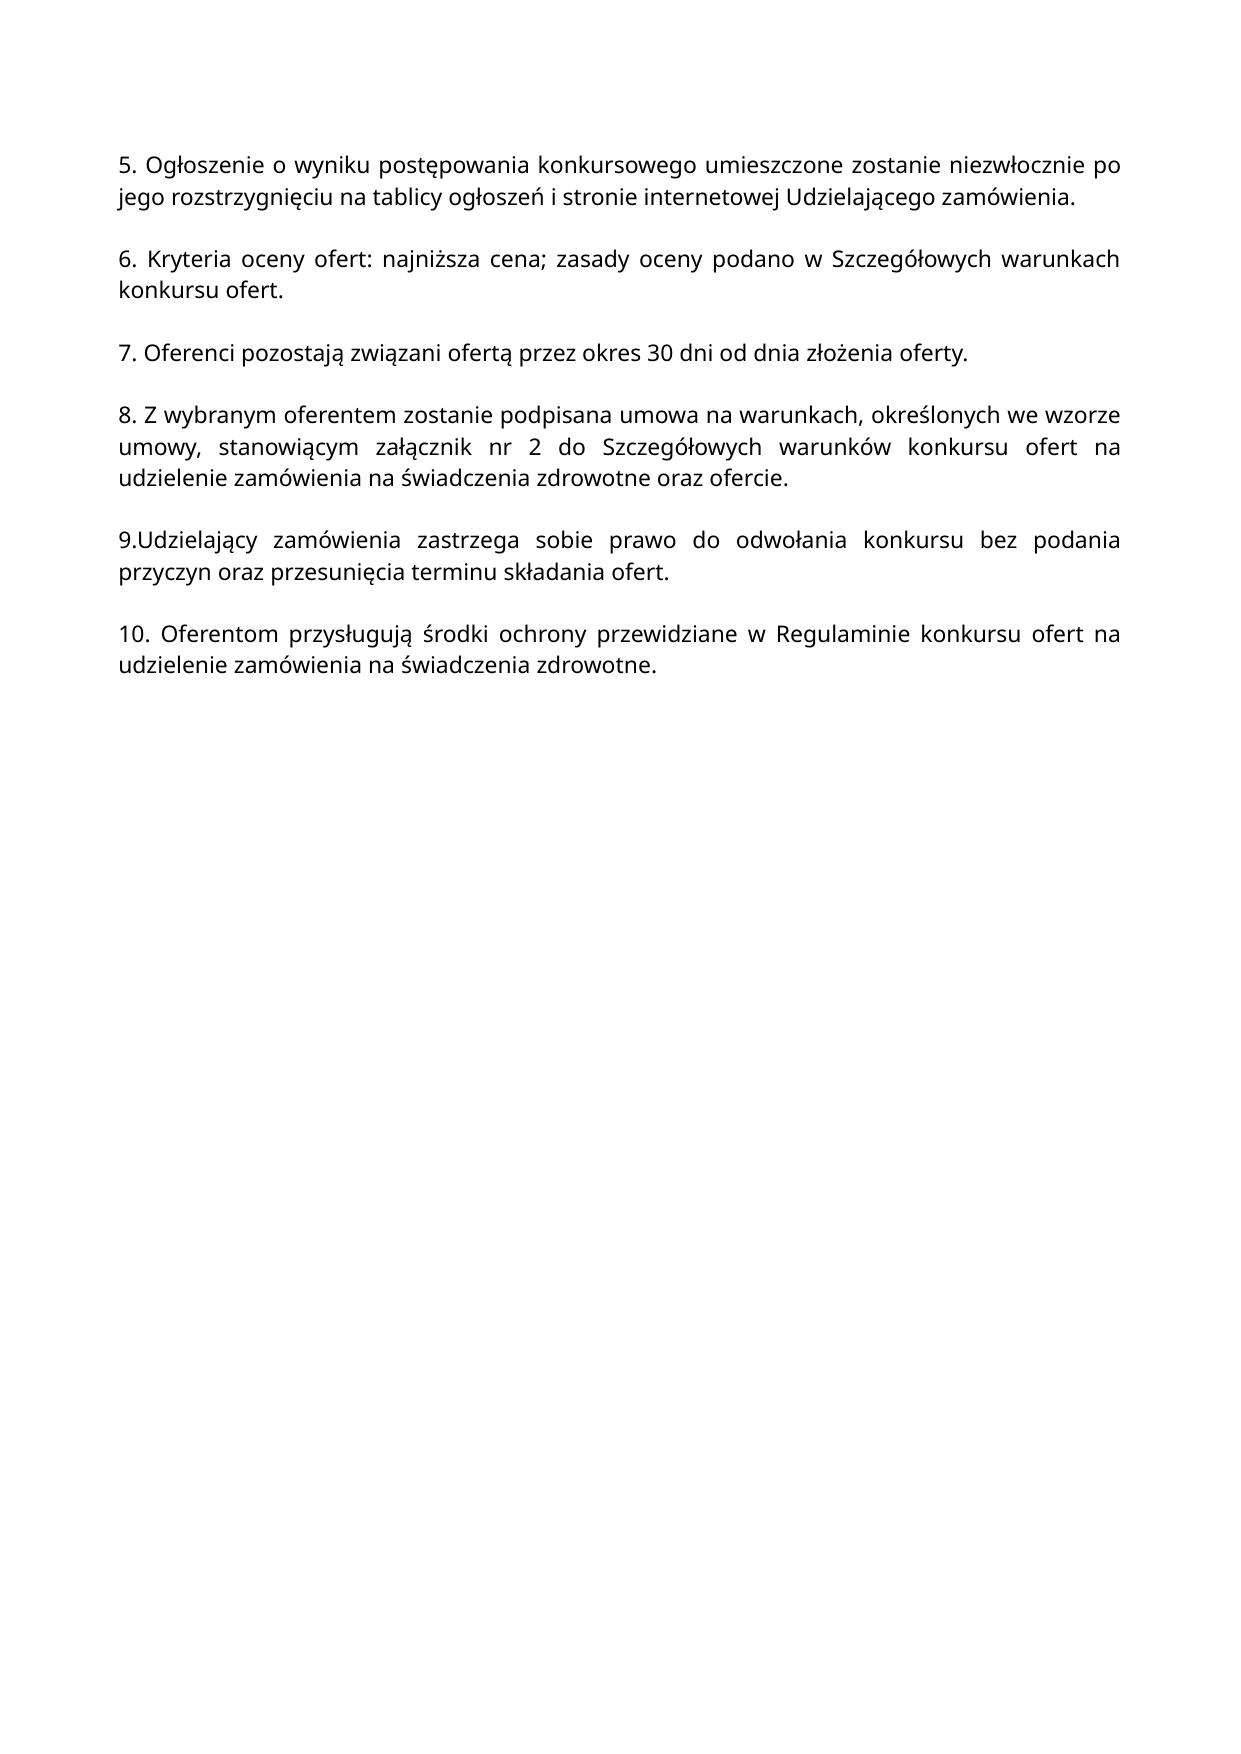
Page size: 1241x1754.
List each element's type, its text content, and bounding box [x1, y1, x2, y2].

text 9.Udzielający zamówienia zastrzega sobie prawo do odwołania konkursu bez podania przyczyn oraz przesunięcia terminu składania ofert. [118, 524, 1122, 587]
text 10. Oferentom przysługują środki ochrony przewidziane w Regulaminie konkursu ofert na udzielenie zamówienia na świadczenia zdrowotne. [118, 618, 1122, 681]
text 5. Ogłoszenie o wyniku postępowania konkursowego umieszczone zostanie niezwłocznie po jego rozstrzygnięciu na tablicy ogłoszeń i stronie internetowej Udzielającego zamówienia. [118, 149, 1122, 212]
text 6. Kryteria oceny ofert: najniższa cena; zasady oceny podano w Szczegółowych warunkach konkursu ofert. [118, 243, 1122, 306]
text 8. Z wybranym oferentem zostanie podpisana umowa na warunkach, określonych we wzorze umowy, stanowiącym załącznik nr 2 do Szczegółowych warunków konkursu ofert na udzielenie zamówienia na świadczenia zdrowotne oraz ofercie. [118, 399, 1122, 493]
text 7. Oferenci pozostają związani ofertą przez okres 30 dni od dnia złożenia oferty. [118, 337, 1122, 368]
